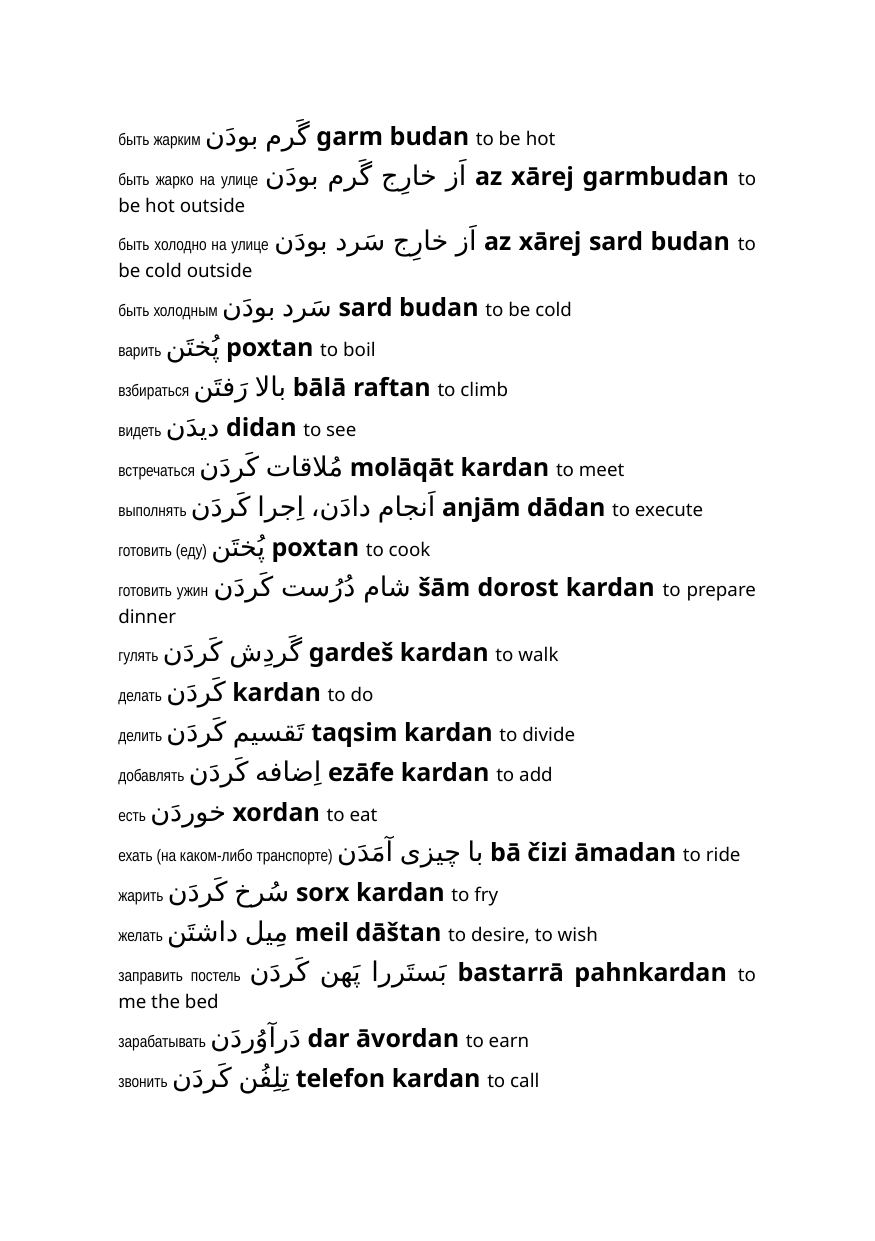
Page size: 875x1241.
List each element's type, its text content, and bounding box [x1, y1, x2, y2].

text добавлять اِضافه کَردَن ezāfe kardan to add [118, 755, 756, 789]
text варить پُختَن poxtan to boil [118, 329, 756, 363]
text делать کَردَن kardan to do [118, 675, 756, 709]
text жарить سُرخ کَردَن sorx kardan to fry [118, 875, 756, 909]
text готовить (еду) پُختَن poxtan to cook [118, 529, 756, 563]
text быть холодным سَرد بودَن sard budan to be cold [118, 289, 756, 323]
text зарабатывать دَرآوُردَن dar āvordan to earn [118, 1020, 756, 1054]
text встречаться مُلاقات کَردَن molāqāt kardan to meet [118, 449, 756, 483]
text делить تَقسیم کَردَن taqsim kardan to divide [118, 715, 756, 749]
text желать مِیل داشتَن meil dāštan to desire, to wish [118, 915, 756, 949]
text быть жарко на улице اَز خارِج گَرم بودَن az xārej garmbudan to be hot outside [118, 158, 756, 218]
text гулять گَردِش کَردَن gardeš kardan to walk [118, 635, 756, 669]
text ехать (на каком-либо транспорте) با چیزی آمَدَن bā čizi āmadan to ride [118, 835, 756, 869]
text заправить постель بَستَررا پَهن کَردَن bastarrā pahnkardan to me the bed [118, 955, 756, 1014]
text выполнять اَنجام دادَن، اِجرا کَردَن anjām dādan to execute [118, 489, 756, 523]
text есть خوردَن xordan to eat [118, 795, 756, 829]
text звонить تِلِفُن کَردَن telefon kardan to call [118, 1060, 756, 1094]
text видеть دیدَن didan to see [118, 409, 756, 443]
text готовить ужин شام دُرُست کَردَن šām dorost kardan to prepare dinner [118, 569, 756, 629]
text взбираться بالا رَفتَن bālā raftan to climb [118, 369, 756, 403]
text быть холодно на улице اَز خارِج سَرد بودَن az xārej sard budan to be cold outside [118, 224, 756, 283]
text быть жарким گَرم بودَن garm budan to be hot [118, 118, 756, 152]
